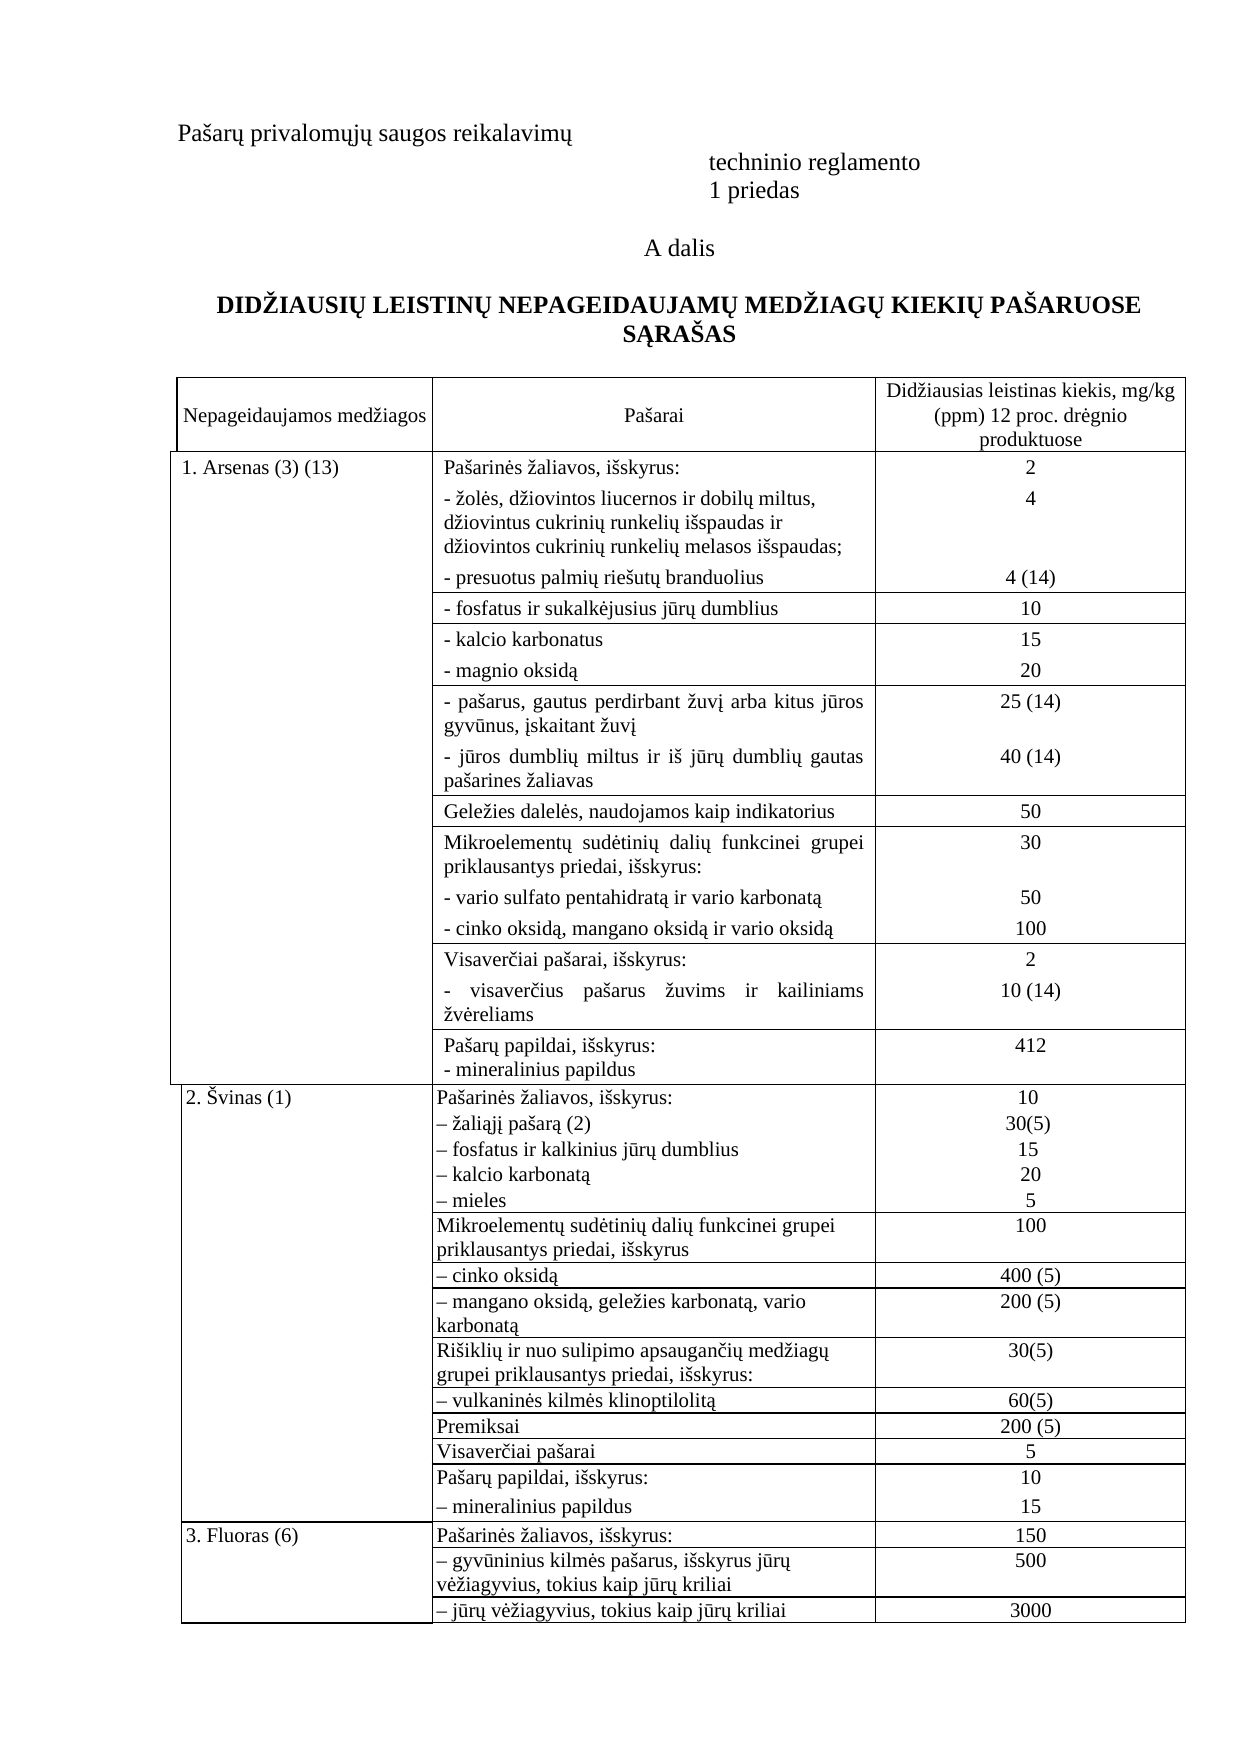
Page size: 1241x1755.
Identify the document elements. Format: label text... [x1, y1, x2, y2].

table_cell [177, 1337, 181, 1386]
table_cell [177, 1438, 181, 1463]
table_cell [177, 1212, 181, 1261]
text Pašarų privalomųjų saugos reikalavimų [177, 118, 1181, 147]
table_header Didžiausias leistinas kiekis, mg/kg (ppm) 12 proc. drėgnio produktuose [876, 378, 1185, 451]
table_cell 100 [876, 1213, 1185, 1261]
table_cell - presuotus palmių riešutų branduolius [433, 561, 875, 592]
table_cell Mikroelementų sudėtinių dalių funkcinei grupei priklausantys priedai, išskyrus [433, 1213, 875, 1261]
table_cell [170, 1085, 177, 1109]
table_cell [177, 1521, 181, 1547]
table_cell 60(5) [876, 1388, 1185, 1412]
table_cell 150 [876, 1522, 1185, 1547]
table_cell 20 [876, 654, 1185, 685]
table_cell [170, 1135, 177, 1161]
table_cell Visaverčiai pašarai, išskyrus: [433, 944, 875, 974]
table_cell - visaverčius pašarus žuvims ir kailiniams žvėreliams [433, 974, 875, 1029]
table_cell – mangano oksidą, geležies karbonatą, vario karbonatą [433, 1289, 875, 1337]
table_cell - kalcio karbonatus [433, 624, 875, 654]
table_cell – mineralinius papildus [433, 1492, 875, 1521]
table_cell Pašarų papildai, išskyrus: [433, 1465, 875, 1492]
table_cell [170, 1161, 177, 1186]
table_cell 40 (14) [876, 740, 1185, 795]
table_cell [170, 1109, 177, 1135]
table_cell – cinko oksidą [433, 1263, 875, 1287]
table_cell Visaverčiai pašarai [433, 1439, 875, 1463]
table_cell [170, 1521, 177, 1547]
table_cell 412 [876, 1030, 1185, 1084]
table_cell – jūrų vėžiagyvius, tokius kaip jūrų kriliai [433, 1598, 875, 1622]
table_cell 15 [876, 1135, 1185, 1161]
table_cell – vulkaninės kilmės klinoptilolitą [433, 1388, 875, 1412]
table_cell 50 [876, 796, 1185, 826]
table_cell 10 (14) [876, 974, 1185, 1029]
table_cell 30(5) [876, 1109, 1185, 1135]
table_cell 2. Švinas (1) [182, 1085, 432, 1521]
table_cell 25 (14) [876, 686, 1185, 740]
table_cell 100 [876, 912, 1185, 943]
table_cell [177, 1463, 181, 1492]
table_cell 10 [876, 593, 1185, 623]
table_cell 15 [876, 1492, 1185, 1521]
table_cell 10 [876, 1085, 1185, 1109]
table_cell Pašarinės žaliavos, išskyrus: [433, 1085, 875, 1109]
table_cell – fosfatus ir kalkinius jūrų dumblius [433, 1135, 875, 1161]
table_cell – gyvūninius kilmės pašarus, išskyrus jūrų vėžiagyvius, tokius kaip jūrų kriliai [433, 1548, 875, 1596]
table_cell 2 [876, 452, 1185, 482]
table_cell 3000 [876, 1598, 1185, 1622]
table_header Nepageidaujamos medžiagos [178, 378, 432, 451]
table_cell [177, 1596, 181, 1622]
table_cell [170, 1186, 177, 1212]
table_cell [170, 1386, 177, 1412]
table_cell 3. Fluoras (6) [182, 1523, 432, 1622]
table_cell 30 [876, 827, 1185, 881]
table_cell [170, 1412, 177, 1438]
table_header Pašarai [433, 378, 875, 451]
table_cell Pašarinės žaliavos, išskyrus: [433, 1522, 875, 1547]
table_cell 5 [876, 1186, 1185, 1212]
table_cell 15 [876, 624, 1185, 654]
table_cell 500 [876, 1548, 1185, 1596]
table_cell [177, 1386, 181, 1412]
table_cell [170, 1212, 177, 1261]
text DIDŽIAUSIŲ LEISTINŲ NEPAGEIDAUJAMŲ MEDŽIAGŲ KIEKIŲ PAŠARUOSE SĄRAŠAS [177, 291, 1181, 348]
table_cell - cinko oksidą, mangano oksidą ir vario oksidą [433, 912, 875, 943]
table_cell 400 (5) [876, 1263, 1185, 1287]
table_cell [170, 1261, 177, 1287]
table_cell [177, 1547, 181, 1596]
table_cell [170, 1547, 177, 1596]
table_cell Pašarinės žaliavos, išskyrus: [433, 452, 875, 482]
table_cell Geležies dalelės, naudojamos kaip indikatorius [433, 796, 875, 826]
table_cell 2 [876, 944, 1185, 974]
table_cell Mikroelementų sudėtinių dalių funkcinei grupei priklausantys priedai, išskyrus: [433, 827, 875, 881]
table_cell - žolės, džiovintos liucernos ir dobilų miltus, džiovintus cukrinių runkelių išspaudas ir džiovintos cukrinių runkelių melasos išspaudas; [433, 482, 875, 561]
table_cell Pašarų papildai, išskyrus: - mineralinius papildus [433, 1030, 875, 1084]
table_cell 10 [876, 1465, 1185, 1492]
table_cell 1. Arsenas (3) (13) [171, 452, 432, 1084]
table_cell [170, 1463, 177, 1492]
table_header [170, 377, 176, 451]
table_cell [177, 1287, 181, 1337]
table_cell - fosfatus ir sukalkėjusius jūrų dumblius [433, 593, 875, 623]
table_cell [177, 1161, 181, 1186]
table_cell [177, 1135, 181, 1161]
text techninio reglamento [177, 147, 1181, 176]
table_cell [177, 1186, 181, 1212]
table_cell [177, 1109, 181, 1135]
text A dalis [177, 233, 1181, 262]
table_cell – žaliąjį pašarą (2) [433, 1109, 875, 1135]
table_cell [177, 1085, 181, 1109]
table_cell [170, 1337, 177, 1386]
table_cell 20 [876, 1161, 1185, 1186]
table_cell 4 [876, 482, 1185, 561]
table_cell - magnio oksidą [433, 654, 875, 685]
table_cell - jūros dumblių miltus ir iš jūrų dumblių gautas pašarines žaliavas [433, 740, 875, 795]
table_cell [170, 1438, 177, 1463]
table_cell – kalcio karbonatą [433, 1161, 875, 1186]
table_cell [177, 1492, 181, 1521]
table_cell 200 (5) [876, 1414, 1185, 1438]
table_cell [177, 1412, 181, 1438]
table_cell 200 (5) [876, 1289, 1185, 1337]
table_cell 30(5) [876, 1338, 1185, 1386]
table_cell [170, 1596, 177, 1622]
text 1 priedas [177, 176, 1181, 204]
table_cell - pašarus, gautus perdirbant žuvį arba kitus jūros gyvūnus, įskaitant žuvį [433, 686, 875, 740]
table_cell 4 (14) [876, 561, 1185, 592]
table_cell Rišiklių ir nuo sulipimo apsaugančių medžiagų grupei priklausantys priedai, išskyrus: [433, 1338, 875, 1386]
table_cell [170, 1492, 177, 1521]
table_cell [177, 1261, 181, 1287]
table_cell 50 [876, 881, 1185, 912]
table_cell 5 [876, 1439, 1185, 1463]
table_cell [170, 1287, 177, 1337]
table_cell - vario sulfato pentahidratą ir vario karbonatą [433, 881, 875, 912]
table_cell Premiksai [433, 1414, 875, 1438]
table_cell – mieles [433, 1186, 875, 1212]
